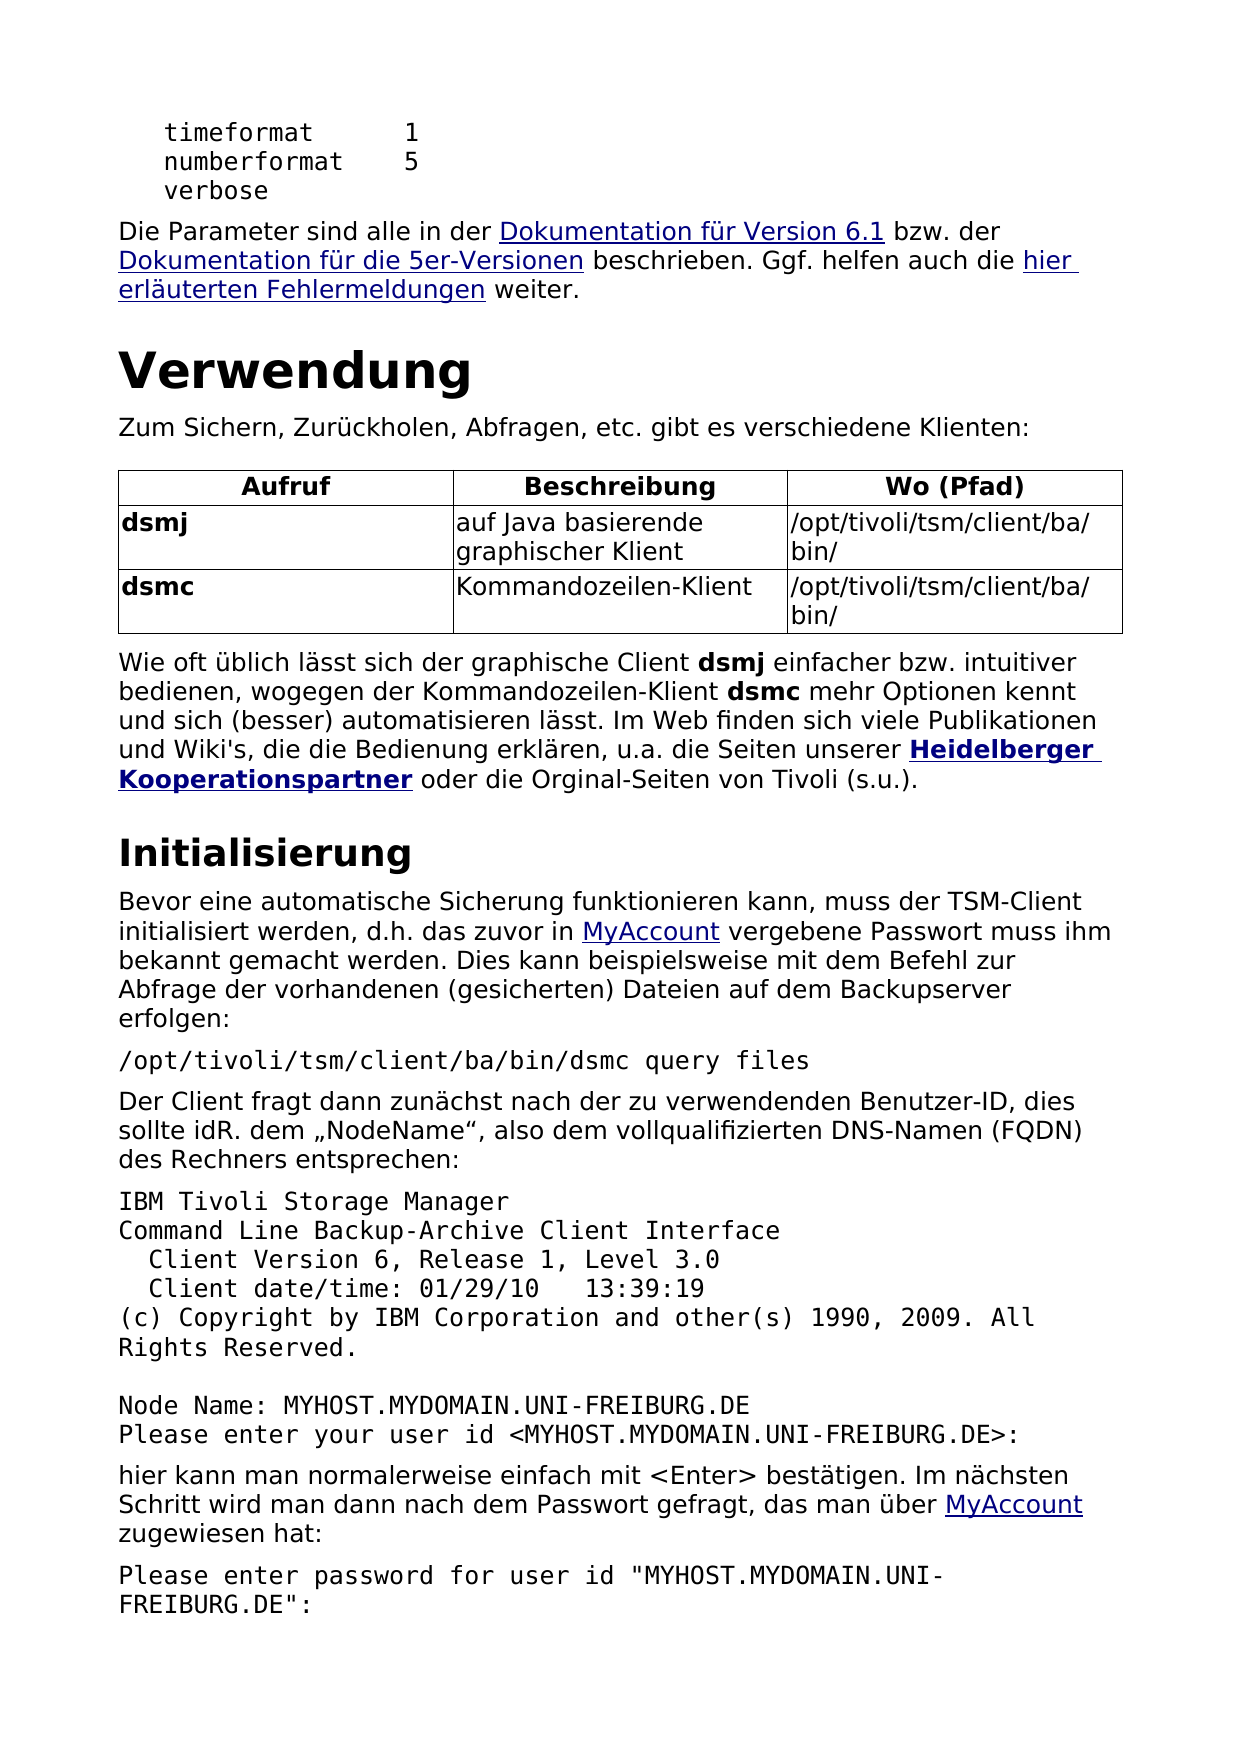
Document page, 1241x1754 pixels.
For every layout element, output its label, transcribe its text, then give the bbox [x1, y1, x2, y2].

text IBM Tivoli Storage Manager Command Line Backup-Archive Client Interface Client Version 6, Release 1, Level 3.0 Client date/time: 01/29/10 13:39:19 (c) Copyright by IBM Corporation and other(s) 1990, 2009. All Rights Reserved. Node Name: MYHOST.MYDOMAIN.UNI-FREIBURG.DE Please enter your user id <MYHOST.MYDOMAIN.UNI-FREIBURG.DE>: [118, 1187, 1122, 1449]
table_cell Kommandozeilen-Klient [454, 570, 787, 633]
text /opt/tivoli/tsm/client/ba/bin/dsmc query files [118, 1046, 1122, 1075]
table_cell /opt/tivoli/tsm/client/ba/bin/ [788, 570, 1122, 633]
table_header Wo (Pfad) [788, 471, 1122, 505]
subtitle Verwendung [118, 342, 1122, 401]
text Wie oft üblich lässt sich der graphische Client dsmj einfacher bzw. intuitiver bedienen, wogegen der Kommandozeilen-Klient dsmc mehr Optionen kennt und sich (besser) automatisieren lässt. Im Web finden sich viele Publikationen und Wiki's, die die Bedienung erklären, u.a. die Seiten unserer Heidelberger Kooperationspartner oder die Orginal-Seiten von Tivoli (s.u.). [118, 648, 1122, 794]
text Die Parameter sind alle in der Dokumentation für Version 6.1 bzw. der Dokumentation für die 5er-Versionen beschrieben. Ggf. helfen auch die hier erläuterten Fehlermeldungen weiter. [118, 217, 1122, 305]
table_cell dsmc [119, 570, 453, 633]
text Der Client fragt dann zunächst nach der zu verwendenden Benutzer-ID, dies sollte idR. dem „NodeName“, also dem vollqualifizierten DNS-Namen (FQDN) des Rechners entsprechen: [118, 1087, 1122, 1174]
subtitle Initialisierung [118, 831, 1122, 875]
text Zum Sichern, Zurückholen, Abfragen, etc. gibt es verschiedene Klienten: [118, 413, 1122, 442]
text Bevor eine automatische Sicherung funktionieren kann, muss der TSM-Client initialisiert werden, d.h. das zuvor in MyAccount vergebene Passwort muss ihm bekannt gemacht werden. Dies kann beispielsweise mit dem Befehl zur Abfrage der vorhandenen (gesicherten) Dateien auf dem Backupserver erfolgen: [118, 888, 1122, 1033]
table_cell /opt/tivoli/tsm/client/ba/bin/ [788, 506, 1122, 569]
table_header Aufruf [119, 471, 453, 505]
table_cell dsmj [119, 506, 453, 569]
text hier kann man normalerweise einfach mit <Enter> bestätigen. Im nächsten Schritt wird man dann nach dem Passwort gefragt, das man über MyAccount zugewiesen hat: [118, 1461, 1122, 1549]
text timeformat 1 numberformat 5 verbose [118, 118, 1122, 206]
text Please enter password for user id "MYHOST.MYDOMAIN.UNI-FREIBURG.DE": [118, 1561, 1122, 1619]
table_header Beschreibung [454, 471, 787, 505]
table_cell auf Java basierende graphischer Klient [454, 506, 787, 569]
